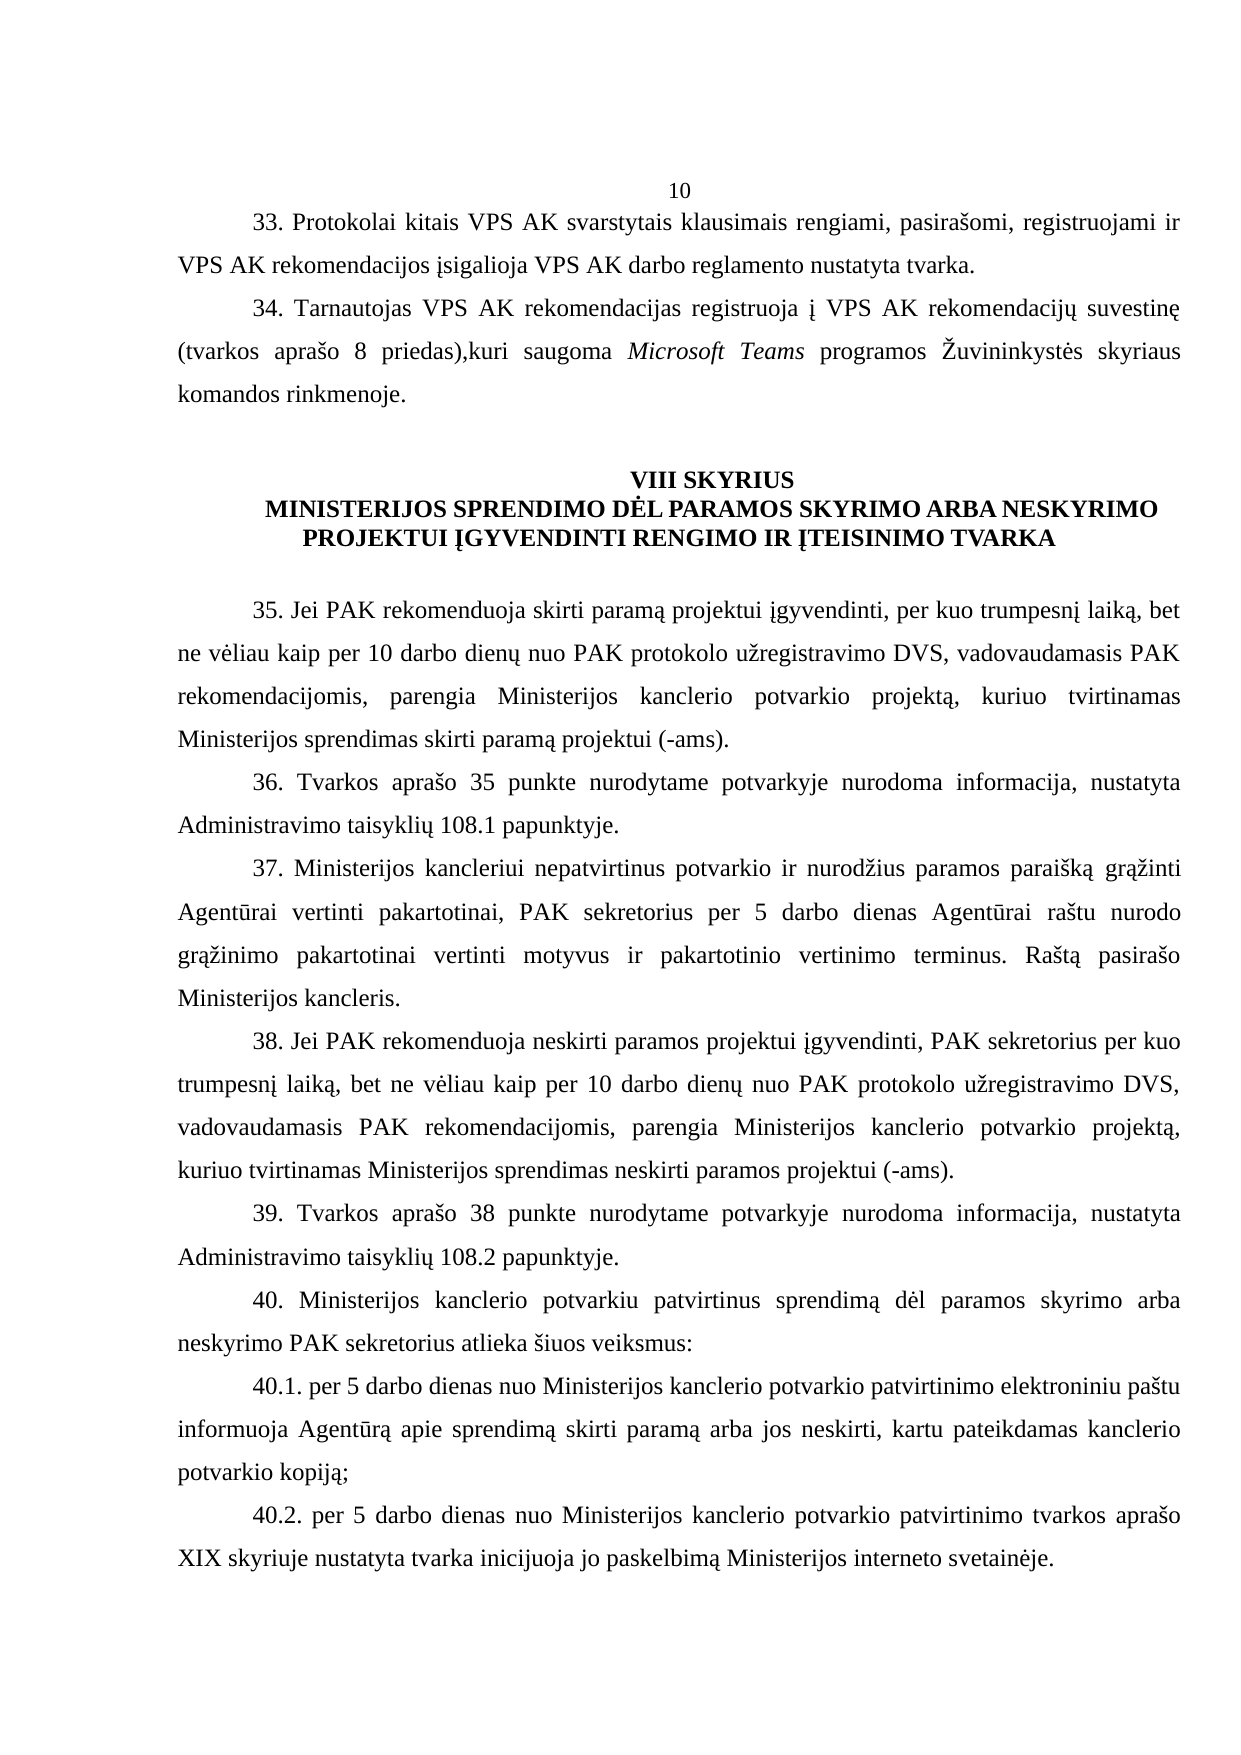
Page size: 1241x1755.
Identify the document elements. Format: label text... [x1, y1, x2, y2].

text 36. Tvarkos aprašo 35 punkte nurodytame potvarkyje nurodoma informacija, nustatyta Administravimo taisyklių 108.1 papunktyje. [177, 767, 1181, 839]
text MINISTERIJOS SPRENDIMO DĖL PARAMOS SKYRIMO ARBA NESKYRIMO PROJEKTUI ĮGYVENDINTI RENGIMO IR ĮTEISINIMO TVARKA [177, 494, 1181, 552]
text 39. Tvarkos aprašo 38 punkte nurodytame potvarkyje nurodoma informacija, nustatyta Administravimo taisyklių 108.2 papunktyje. [177, 1198, 1181, 1270]
text 37. Ministerijos kancleriui nepatvirtinus potvarkio ir nurodžius paramos paraišką grąžinti Agentūrai vertinti pakartotinai, PAK sekretorius per 5 darbo dienas Agentūrai raštu nurodo grąžinimo pakartotinai vertinti motyvus ir pakartotinio vertinimo terminus. Raštą pasirašo Ministerijos kancleris. [177, 853, 1181, 1012]
text 33. Protokolai kitais VPS AK svarstytais klausimais rengiami, pasirašomi, registruojami ir VPS AK rekomendacijos įsigalioja VPS AK darbo reglamento nustatyta tvarka. [177, 207, 1181, 278]
text 40.1. per 5 darbo dienas nuo Ministerijos kanclerio potvarkio patvirtinimo elektroniniu paštu informuoja Agentūrą apie sprendimą skirti paramą arba jos neskirti, kartu pateikdamas kanclerio potvarkio kopiją; [177, 1371, 1181, 1486]
text 40.2. per 5 darbo dienas nuo Ministerijos kanclerio potvarkio patvirtinimo tvarkos aprašo XIX skyriuje nustatyta tvarka inicijuoja jo paskelbimą Ministerijos interneto svetainėje. [177, 1500, 1181, 1572]
text 38. Jei PAK rekomenduoja neskirti paramos projektui įgyvendinti, PAK sekretorius per kuo trumpesnį laiką, bet ne vėliau kaip per 10 darbo dienų nuo PAK protokolo užregistravimo DVS, vadovaudamasis PAK rekomendacijomis, parengia Ministerijos kanclerio potvarkio projektą, kuriuo tvirtinamas Ministerijos sprendimas neskirti paramos projektui (-ams). [177, 1026, 1181, 1184]
text VIII SKYRIUS [177, 465, 1181, 494]
text 35. Jei PAK rekomenduoja skirti paramą projektui įgyvendinti, per kuo trumpesnį laiką, bet ne vėliau kaip per 10 darbo dienų nuo PAK protokolo užregistravimo DVS, vadovaudamasis PAK rekomendacijomis, parengia Ministerijos kanclerio potvarkio projektą, kuriuo tvirtinamas Ministerijos sprendimas skirti paramą projektui (-ams). [177, 595, 1181, 753]
text 40. Ministerijos kanclerio potvarkiu patvirtinus sprendimą dėl paramos skyrimo arba neskyrimo PAK sekretorius atlieka šiuos veiksmus: [177, 1285, 1181, 1357]
text 34. Tarnautojas VPS AK rekomendacijas registruoja į VPS AK rekomendacijų suvestinę (tvarkos aprašo 8 priedas),kuri saugoma Microsoft Teams programos Žuvininkystės skyriaus komandos rinkmenoje. [177, 293, 1181, 408]
